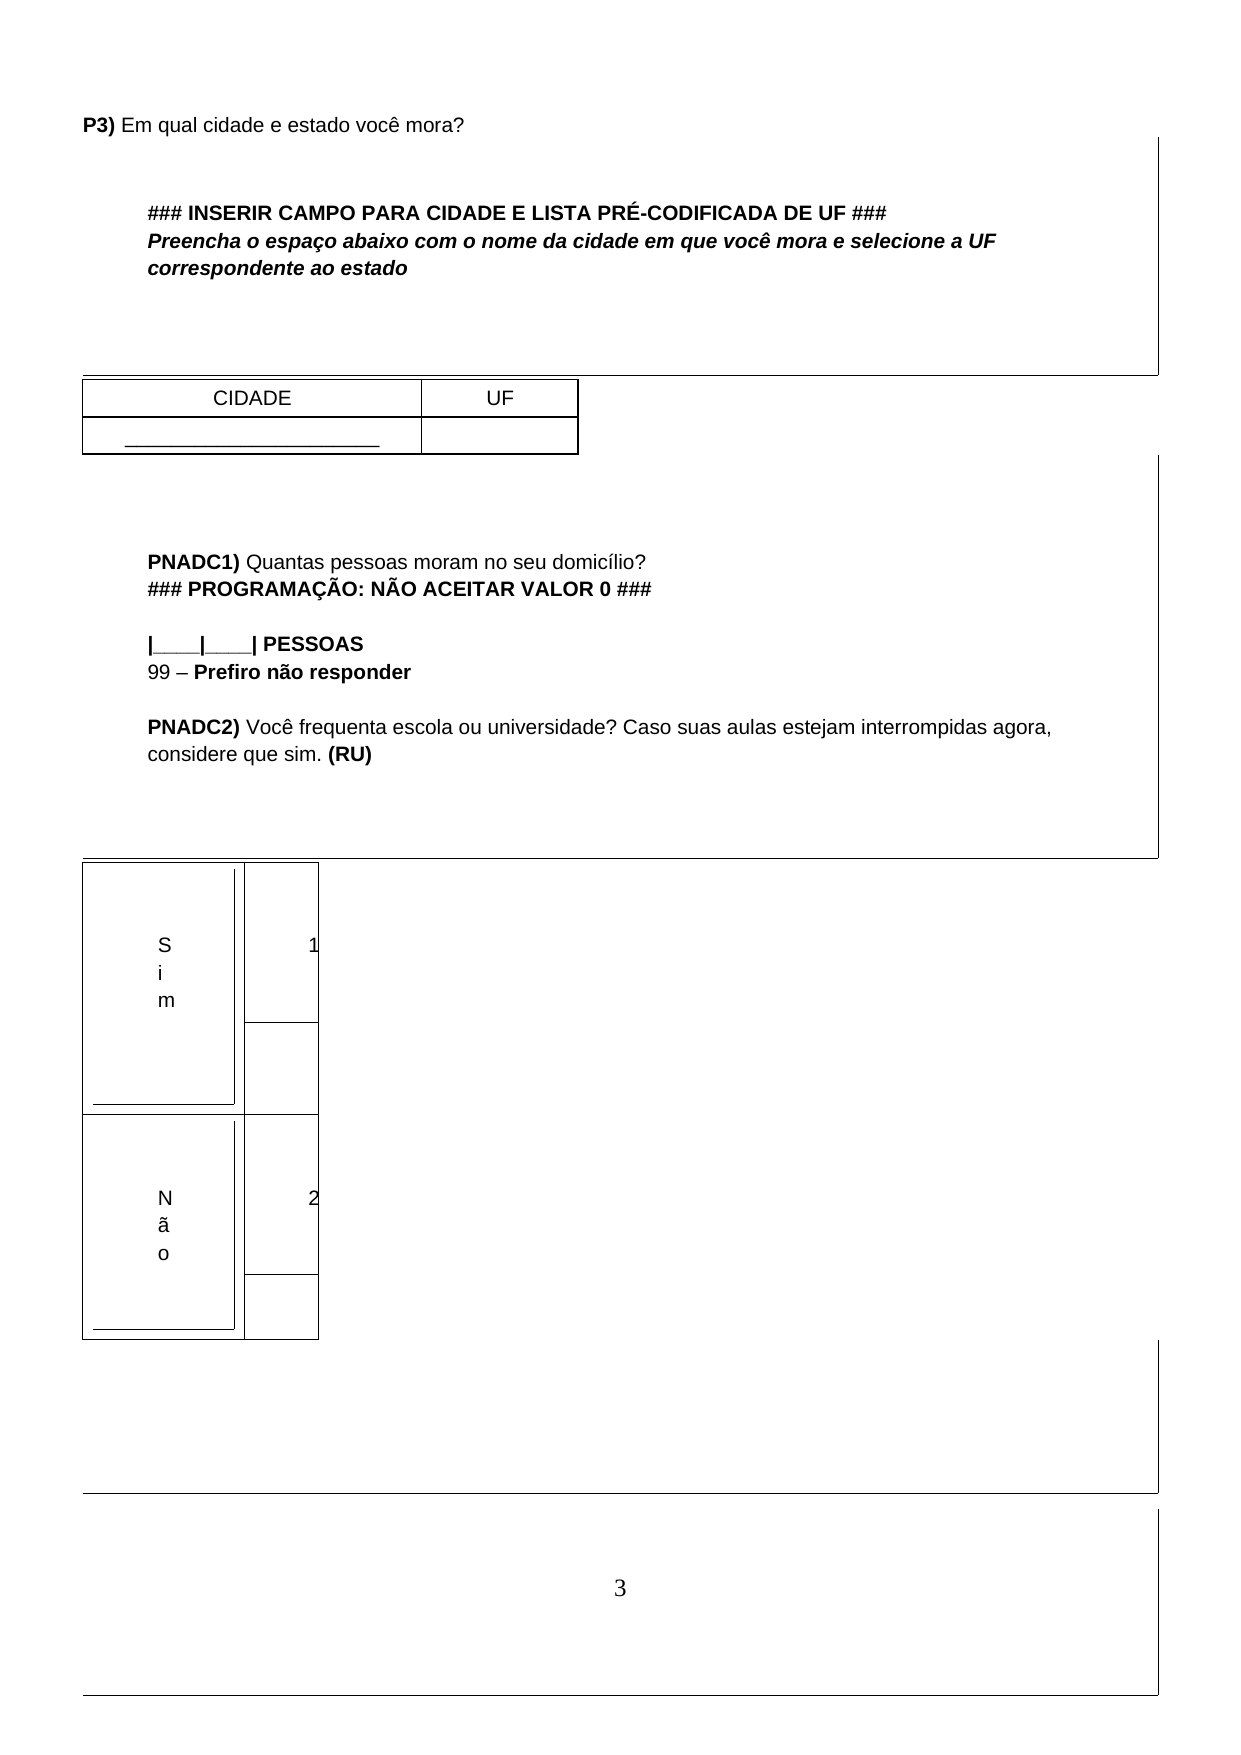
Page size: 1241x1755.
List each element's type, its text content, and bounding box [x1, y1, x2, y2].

text ### INSERIR CAMPO PARA CIDADE E LISTA PRÉ-CODIFICADA DE UF ### [83, 137, 1158, 164]
table_cell 2 [245, 1115, 318, 1274]
table_cell Não [83, 1115, 244, 1338]
table_header [245, 1023, 318, 1114]
text Preencha o espaço abaixo com o nome da cidade em que você mora e selecione a UF correspondente ao estado [83, 164, 1158, 280]
table_header Sim [83, 863, 244, 1114]
text |____|____| PESSOAS [83, 568, 1158, 595]
table_header CIDADE [83, 380, 421, 416]
table_cell [422, 418, 577, 453]
text PNADC2) Você frequenta escola ou universidade? Caso suas aulas estejam interrompidas agora, considere que sim. (RU) [83, 650, 1158, 766]
table_header UF [422, 380, 577, 416]
text PNADC1) Quantas pessoas moram no seu domicílio? [83, 485, 1158, 513]
table_cell [245, 1275, 318, 1338]
text P3) Em qual cidade e estado você mora? [83, 113, 1158, 137]
text 99 – Prefiro não responder [83, 595, 1158, 650]
table_header 1 [245, 863, 318, 1022]
text ### PROGRAMAÇÃO: NÃO ACEITAR VALOR 0 ### [83, 513, 1158, 568]
table_cell ______________________ [83, 418, 421, 453]
